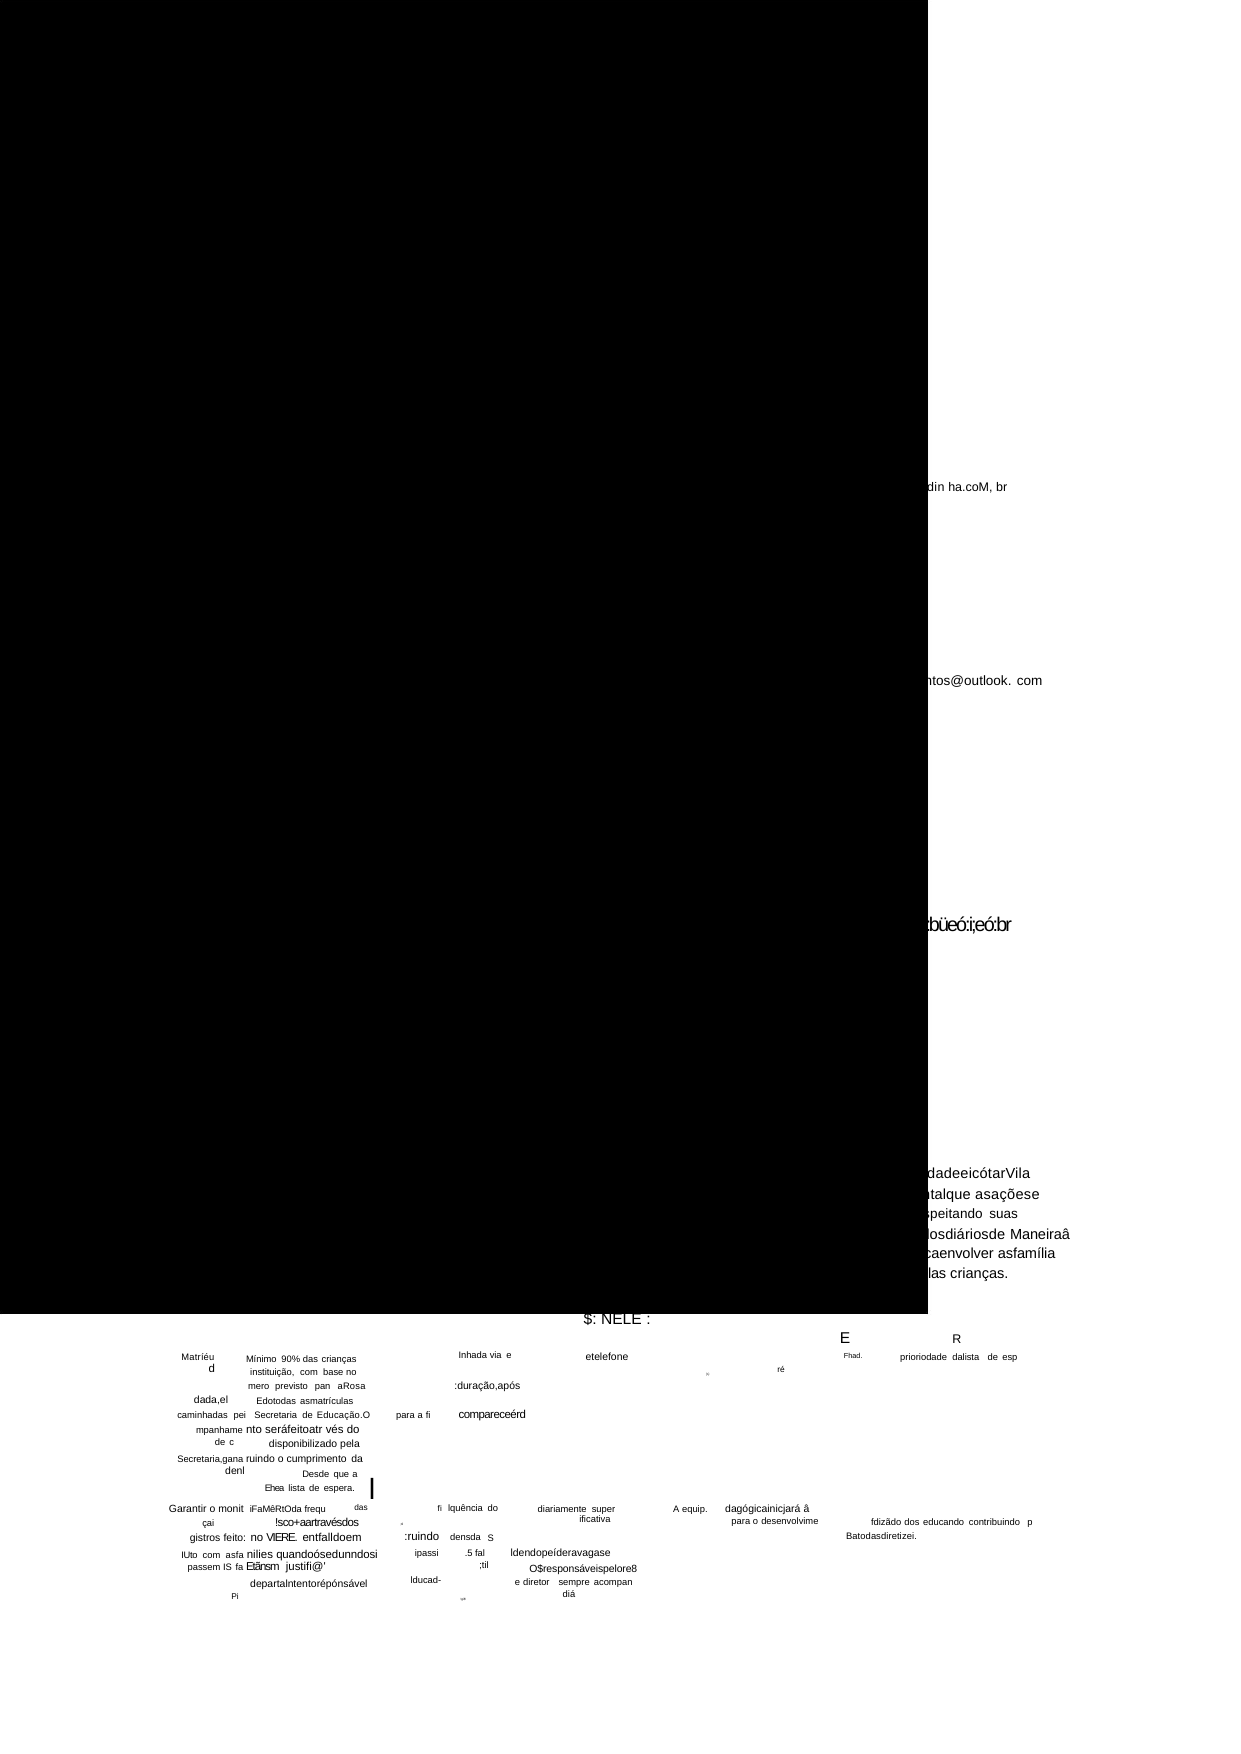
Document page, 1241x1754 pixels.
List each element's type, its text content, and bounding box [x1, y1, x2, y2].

text :e vilaizildinha@vahoo.com.br [302, 533, 521, 549]
text #l ;lê#ê $iQ#iW111P4$Êi114$H:l@: [512, 323, 752, 341]
text $: NÊLE : [583, 1311, 672, 1328]
text l$:1Q4QQ$i;i 41ilyNIQ41P l [512, 774, 685, 788]
text CPF [673, 695, 709, 706]
text e [506, 1350, 526, 1360]
text Inhada via [458, 1350, 506, 1360]
text TELEFONE [169, 921, 246, 934]
text disponibilizado pela [269, 1438, 375, 1450]
text para o desenvolvime [731, 1516, 833, 1527]
text 07.486.3S7/0001-70 [294, 404, 437, 419]
text 1:P4eQ$: ! f i$ vtl!@É$1éÉN@ [505, 581, 763, 614]
text IUto com asfa nilies quandoósedunndosi [181, 1548, 401, 1561]
text ENDEREÇODA SEDE [171, 446, 323, 461]
text -'\ [52, 1100, 94, 1123]
text ;til [479, 1560, 503, 1571]
text NOME FANTASIA CrecheVidalzildihha [169, 800, 444, 818]
text Batodasdiretizei. [846, 1531, 931, 1542]
text L2.294.894-9 [296, 693, 399, 707]
text fdizãdo dos educando contribuindo [871, 1517, 1027, 1527]
text ré [777, 1365, 797, 1375]
text TELEFON [169, 494, 239, 507]
text TEL(1112484.4757 [527, 240, 668, 255]
text CNPJSED [169, 405, 279, 419]
text O$responsáveispelore8 [529, 1563, 656, 1575]
text diá [562, 1589, 656, 1600]
text ipassi [414, 1548, 453, 1558]
text (il12484-47S [292, 920, 396, 936]
text 195848-1387 [300, 673, 399, 688]
text 01/05/2023 [594, 733, 689, 749]
text CONTACORRENTE [671, 959, 803, 973]
text CNPjDA UNIDADEESCOLAR [167, 879, 373, 894]
text A equip. [673, 1504, 721, 1514]
text Matríéu [181, 1352, 230, 1362]
text de [214, 1437, 229, 1448]
text passem IS fa Etãnsm justifi@' [187, 1561, 401, 1573]
text zildinhaUnidade1.Considerandotambém aimportânciado ambiente escolarnosprimeiros anosde vida,sendofundamentalque asaçõese [171, 1187, 1085, 1203]
text Garantir o monit iFaMêRtOda frequ [169, 1503, 383, 1515]
text Pl4:R [685, 774, 735, 788]
text p [1027, 1517, 1046, 1527]
text :NDEREÇO [173, 634, 258, 648]
text Bancodo Brasil [379, 958, 495, 974]
text gistros feito: no VIERE. entfalldoem [189, 1531, 383, 1544]
text NDEREÇO [175, 844, 249, 857]
text RuaSãoFrânciscoConde, 304 - Vila Any [292, 636, 559, 651]
text NSC. MUNICIPAL [692, 405, 812, 419]
text etelefone [585, 1351, 644, 1363]
text compareceérd [458, 1408, 544, 1421]
text ificativa [579, 1514, 624, 1525]
text instituição, com base no [250, 1367, 373, 1377]
text .5 fal [464, 1548, 503, 1558]
text ldendopeíderavagase [510, 1547, 626, 1558]
text .''\ [56, 627, 100, 650]
text .01/@/202É [810, 733, 902, 749]
text Secretaria,gana ruindo o cumprimento da [177, 1453, 387, 1465]
text para a fi [396, 1410, 444, 1421]
text prioriodade dalista de esp [900, 1352, 1035, 1362]
text ;barulhos-S [554, 633, 651, 649]
text dagógicainicjará â [725, 1503, 833, 1515]
text RuaNova Europa, 62 -Jardim iacy [381, 446, 612, 461]
text www.crech eviteiziIdin ha.coM, br [814, 480, 1032, 494]
text departalntentorépónsável [250, 1578, 388, 1590]
text NOME [169, 595, 225, 609]
text DADOS [204, 959, 282, 973]
text dada,el [194, 1395, 243, 1406]
text e diretor sempre acompan [514, 1577, 656, 1587]
text Atendimentoná ModalidadeEducaçãBoásica :ducaçãolnfantii/Creche [167, 1092, 646, 1109]
text Edotodas asmatrículas [256, 1396, 383, 1406]
text S [487, 1533, 508, 1544]
text E [839, 1329, 873, 1347]
text caminhadas pei Secretaria de Educação.O [177, 1410, 395, 1421]
text 1 [496, 562, 763, 581]
text .eandfo MarmeloLeiteSantos [296, 594, 498, 609]
text E-Mail [673, 672, 736, 688]
text ã=:.;;16h:iÊ#li\16 [576, 1041, 669, 1052]
text i7.486.357/0002-5 [385, 881, 515, 897]
text .05627:1 [817, 959, 884, 973]
text VllA}ZILDINHA [477, 196, 661, 214]
text Estradado ltaim .894A .jardimJacy [292, 840, 542, 856]
text mpanhame nto seráfeitoatr vés do [196, 1423, 395, 1436]
text 7 [377, 922, 394, 931]
text çai !sco+aartravésdos [202, 1517, 383, 1529]
text Fhad. [844, 1352, 873, 1360]
text Ehea lista de espera. [264, 1483, 368, 1494]
text no processoeducativo,garantir que hajauma comunicaçãoeficazentreos profissionaisda instituiçãoeos responsáveispelas crianças. [167, 1266, 1085, 1282]
text Pi [231, 1592, 388, 1602]
text VIGENCIADAATA de. [169, 731, 332, 747]
text CONTAPOUPANCA''105627-1 [671, 996, 910, 1014]
text fi lquência do [437, 1503, 513, 1513]
text mero previsto pan aRosa [248, 1381, 383, 1392]
text TELEFONE [169, 673, 246, 686]
text ecêssídadesafetivas,cognitivas,sociaise física.O planode trabalho visa estruturar as atividadespedagógicase oscuidadosdiáriosde Maneiraâ [175, 1226, 1085, 1243]
text RAZÃOSOC}AL [169, 364, 279, 378]
text lducad- [410, 1575, 455, 1585]
picture [0, 0, 1241, 1754]
text CNPJ0. 7.486.357/0001-70 [442, 218, 668, 234]
text CENTROCUUURAL E EDUCACIONAL [412, 176, 661, 190]
text das [354, 1503, 380, 1512]
text 0636-x [379, 996, 495, 1014]
text Centro Cultural e EducacionalVila lzildlnha Unidade [381, 363, 723, 378]
text :ruindo densda [404, 1530, 513, 1543]
text proporcionarum ambiente seguro.acolhedor eestimulante,além de fermentar ainteraçãoeo aprendizado.Tahbéh buscaenvolver asfamília [167, 1245, 1085, 1261]
text c [229, 1437, 248, 1448]
text l [369, 1474, 400, 1506]
text TE [683, 481, 715, 494]
text E-MAl! [169, 532, 239, 546]
text Desde que a [302, 1469, 371, 1479]
text ste planode trabalhossefâz necessárioparagarantir aorganização,qualidadeê eficiênciano atendimento dentro da unidadeeicótarVila [173, 1166, 1085, 1182]
text 327.600.898-00 [812, 692, 1067, 707]
text RG [169, 695, 246, 706]
text Mínimo 90% das crianças [246, 1354, 373, 1364]
text denl [225, 1466, 260, 1477]
text atividades realizadas sejam planejadas de forma estratégica, a fim de promover o desenvolvimento integral das crianças,respeitando suas [167, 1206, 1085, 1222]
text d [208, 1363, 230, 1375]
text çe.:ylêüldih;ná@:büeó:i;eó:br [810, 913, 1092, 935]
text BANCO [289, 957, 353, 971]
text R [952, 1332, 980, 1346]
text BANCARtOS' [187, 978, 282, 992]
text :duração,após [454, 1380, 544, 1392]
text diariamente super [537, 1504, 629, 1514]
text . [50, 627, 56, 650]
text AGENCIA [289, 999, 364, 1013]
text leandromarceto.santos@outlook. com [812, 673, 1067, 688]
text E-MAI [671, 920, 724, 934]
